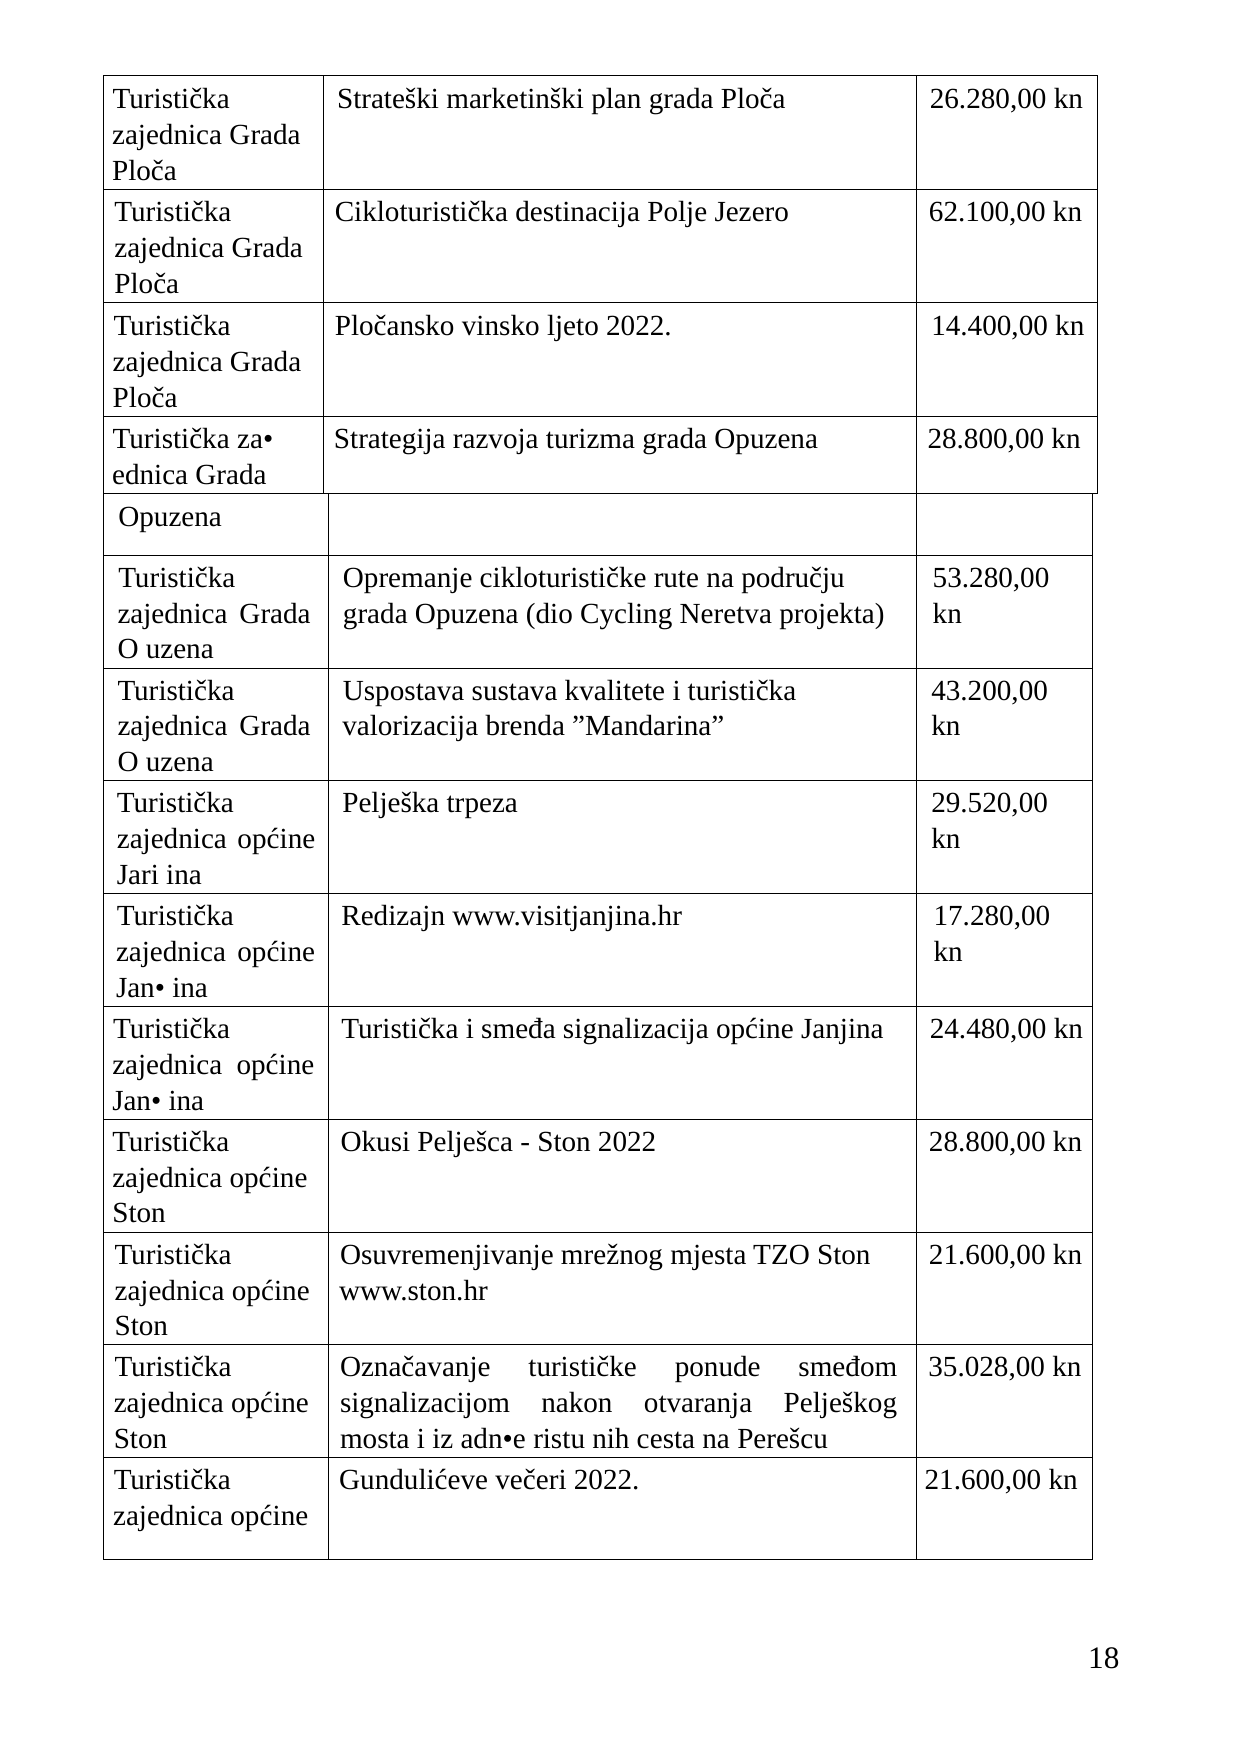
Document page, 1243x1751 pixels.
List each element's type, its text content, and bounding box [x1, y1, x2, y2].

table_cell Uspostava sustava kvalitete i turistička valorizacija brenda ”Mandarina” [329, 669, 916, 780]
table_cell [1093, 893, 1097, 1006]
table_cell 17.280,00 kn [917, 894, 1092, 1006]
table_cell Turistička zajednica općine Ston [104, 1120, 328, 1231]
table_cell 21.600,00 kn [917, 1233, 1092, 1344]
table_cell Pločansko vinsko ljeto 2022. [324, 303, 916, 416]
table_cell Pelješka trpeza [329, 781, 916, 893]
table_cell 24.480,00 kn [917, 1007, 1092, 1119]
table_cell Cikloturistička destinacija Polje Jezero [324, 190, 916, 302]
table_cell 29.520,00 kn [917, 781, 1092, 893]
table_cell Strategija razvoja turizma grada Opuzena [324, 417, 916, 493]
table_cell Turistička zajednica općine Jari ina [104, 781, 328, 893]
table_cell 62.100,00 kn [917, 190, 1097, 302]
table_cell 53.280,00 kn [917, 556, 1092, 667]
table_cell 14.400,00 kn [917, 303, 1097, 416]
table_cell Opuzena [104, 494, 328, 554]
table_cell 26.280,00 kn [917, 76, 1097, 188]
table_cell Redizajn www.visitjanjina.hr [329, 894, 916, 1006]
table_cell Turistička zajednica općine Ston [104, 1345, 328, 1457]
table_cell Osuvremenjivanje mrežnog mjesta TZO Ston www.ston.hr [329, 1233, 916, 1344]
table_cell Turistička zajednica općine Ston [104, 1233, 328, 1344]
table_cell Turistička zajednica Grada O uzena [104, 669, 328, 780]
table_cell [1093, 668, 1097, 780]
table_cell 35.028,00 kn [917, 1345, 1092, 1457]
table_cell Opremanje cikloturističke rute na području grada Opuzena (dio Cycling Neretva projekta) [329, 556, 916, 667]
table_cell [329, 494, 916, 554]
table_cell Označavanje turističke ponude smeđom signalizacijom nakon otvaranja Pelješkog mosta i iz adn•e ristu nih cesta na Perešcu [329, 1345, 916, 1457]
table_cell [1093, 1006, 1097, 1119]
table_cell 28.800,00 kn [917, 417, 1097, 493]
table_cell [1093, 555, 1097, 667]
table_cell [1093, 1457, 1097, 1559]
table_cell 21.600,00 kn [917, 1458, 1092, 1559]
table_cell Turistička i smeđa signalizacija općine Janjina [329, 1007, 916, 1119]
table_cell Strateški marketinški plan grada Ploča [324, 76, 916, 188]
table_cell [1093, 494, 1097, 554]
table_cell [917, 494, 1092, 554]
table_cell 28.800,00 kn [917, 1120, 1092, 1231]
table_cell Turistička zajednica Grada Ploča [104, 303, 323, 416]
table_cell [1093, 1231, 1097, 1344]
table_cell Gundulićeve večeri 2022. [329, 1458, 916, 1559]
table_cell [1093, 780, 1097, 893]
table_cell Turistička zajednica Grada Ploča [104, 190, 323, 302]
table_cell Turistička zajednica općine [104, 1458, 328, 1559]
table_cell Turistička zajednica općine Jan• ina [104, 894, 328, 1006]
table_cell Turistička za• ednica Grada [104, 417, 323, 493]
table_cell Turistička zajednica općine Jan• ina [104, 1007, 328, 1119]
table_cell 43.200,00 kn [917, 669, 1092, 780]
table_cell Turistička zajednica Grada Ploča [104, 76, 323, 188]
table_cell [1093, 1119, 1097, 1231]
table_cell Turistička zajednica Grada O uzena [104, 556, 328, 667]
table_cell [1093, 1344, 1097, 1457]
table_cell Okusi Pelješca - Ston 2022 [329, 1120, 916, 1231]
